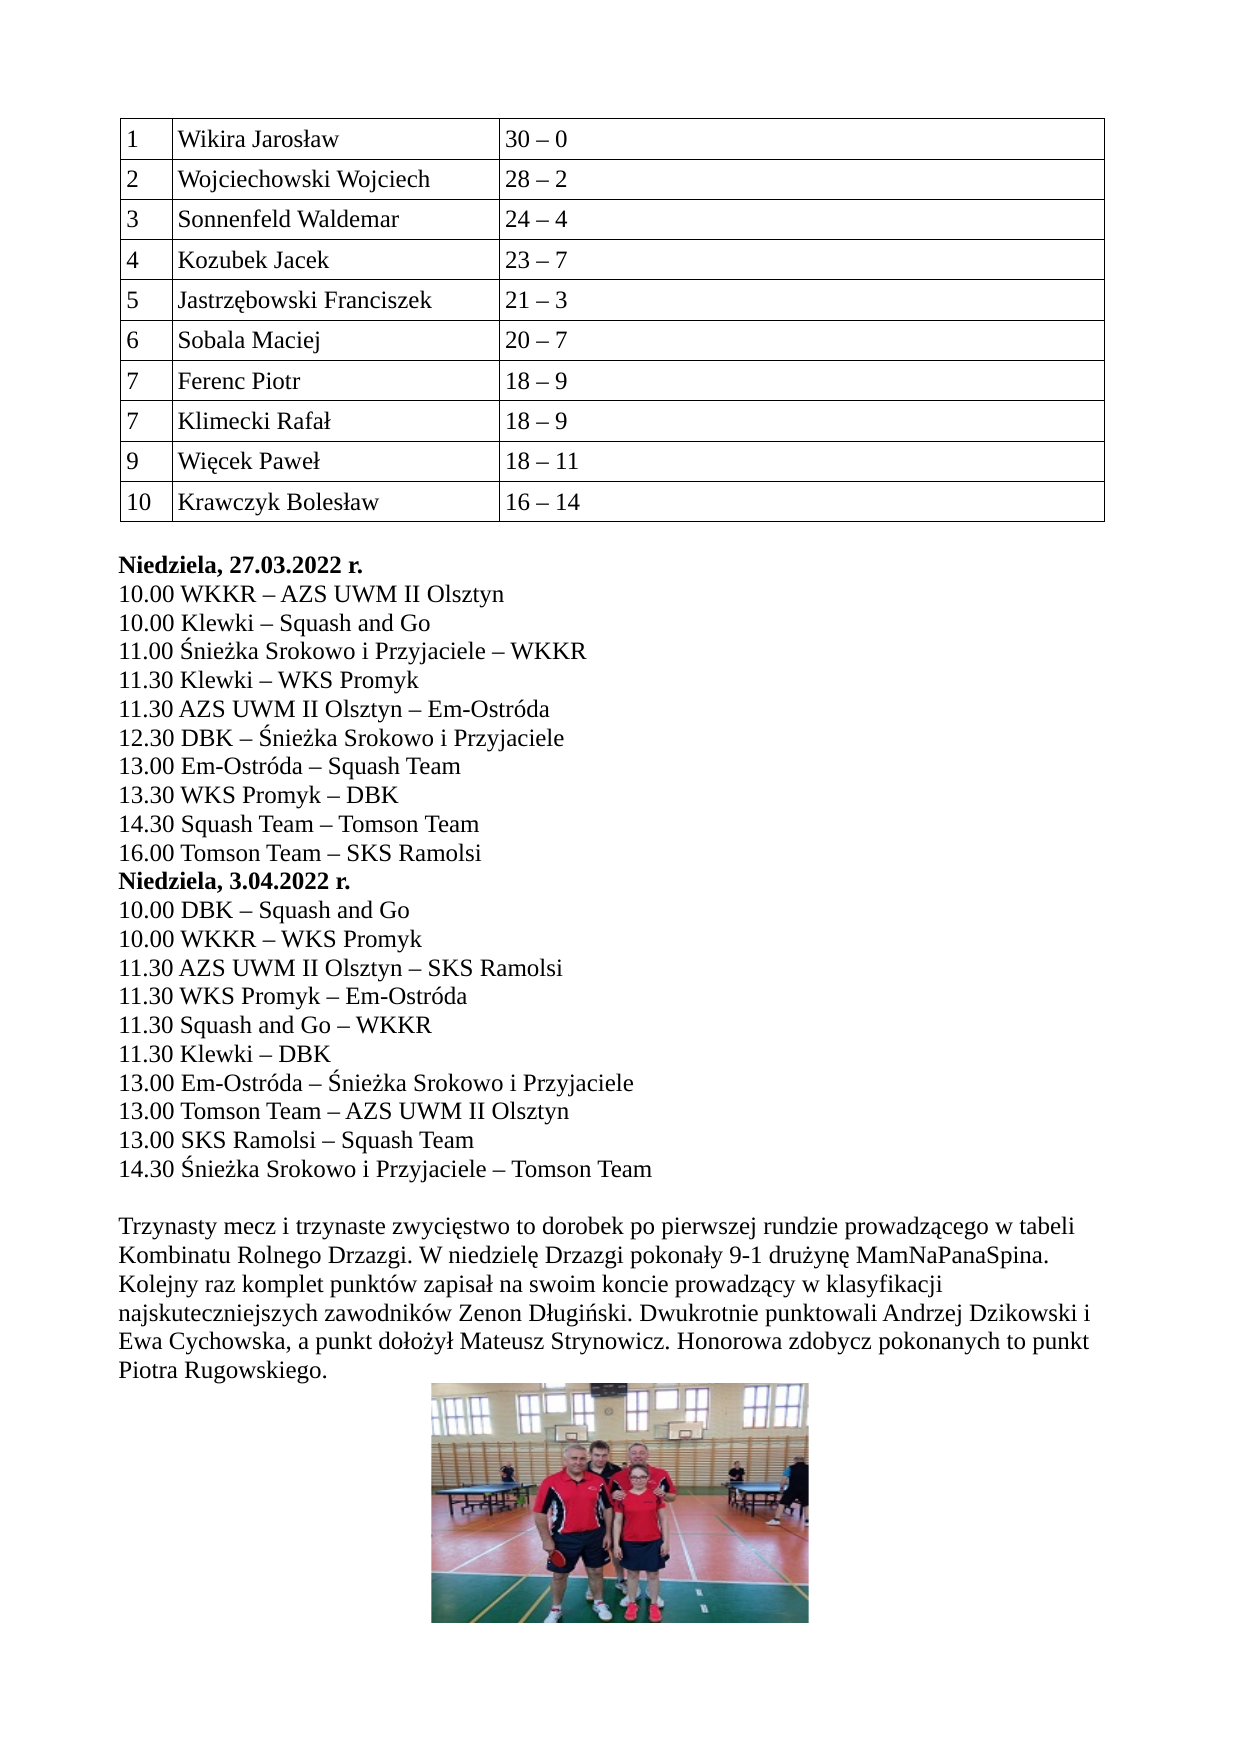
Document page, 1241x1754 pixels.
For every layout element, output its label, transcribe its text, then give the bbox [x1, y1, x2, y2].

text 14.30 Śnieżka Srokowo i Przyjaciele – Tomson Team [118, 1154, 1122, 1183]
table_cell Jastrzębowski Franciszek [173, 280, 499, 320]
text Niedziela, 27.03.2022 r. [118, 550, 1122, 579]
table_cell 7 [121, 361, 172, 400]
text 10.00 Klewki – Squash and Go [118, 608, 1122, 636]
table_cell Ferenc Piotr [173, 361, 499, 400]
table_cell Sonnenfeld Waldemar [173, 200, 499, 239]
text 16.00 Tomson Team – SKS Ramolsi [118, 838, 1122, 866]
text 14.30 Squash Team – Tomson Team [118, 809, 1122, 838]
table_cell 4 [121, 240, 172, 279]
table_cell 5 [121, 280, 172, 320]
text 10.00 WKKR – WKS Promyk [118, 924, 1122, 953]
table_cell 23 – 7 [500, 240, 1104, 279]
text 11.30 Klewki – DBK [118, 1039, 1122, 1068]
table_cell 18 – 9 [500, 361, 1104, 400]
table_cell 3 [121, 200, 172, 239]
table_cell 20 – 7 [500, 321, 1104, 360]
table_cell Więcek Paweł [173, 442, 499, 481]
table_cell Sobala Maciej [173, 321, 499, 360]
table_cell 1 [121, 119, 172, 158]
table_cell Kozubek Jacek [173, 240, 499, 279]
table_cell Wikira Jarosław [173, 119, 499, 158]
text 13.00 Em-Ostróda – Squash Team [118, 751, 1122, 780]
text 11.30 WKS Promyk – Em-Ostróda [118, 981, 1122, 1010]
table_cell 24 – 4 [500, 200, 1104, 239]
text 12.30 DBK – Śnieżka Srokowo i Przyjaciele [118, 723, 1122, 751]
text 13.00 Tomson Team – AZS UWM II Olsztyn [118, 1096, 1122, 1125]
text Niedziela, 3.04.2022 r. [118, 866, 1122, 895]
text 13.00 SKS Ramolsi – Squash Team [118, 1125, 1122, 1154]
table_cell Klimecki Rafał [173, 401, 499, 441]
text 13.00 Em-Ostróda – Śnieżka Srokowo i Przyjaciele [118, 1068, 1122, 1096]
text 11.30 AZS UWM II Olsztyn – Em-Ostróda [118, 694, 1122, 723]
table_cell 21 – 3 [500, 280, 1104, 320]
table_cell 2 [121, 160, 172, 199]
text 11.30 Klewki – WKS Promyk [118, 665, 1122, 694]
table_cell Krawczyk Bolesław [173, 482, 499, 521]
table_cell 30 – 0 [500, 119, 1104, 158]
text 11.30 AZS UWM II Olsztyn – SKS Ramolsi [118, 953, 1122, 981]
table_cell 18 – 11 [500, 442, 1104, 481]
table_cell 10 [121, 482, 172, 521]
table_cell 7 [121, 401, 172, 441]
table_cell 9 [121, 442, 172, 481]
table_cell Wojciechowski Wojciech [173, 160, 499, 199]
table_cell 28 – 2 [500, 160, 1104, 199]
table_cell 6 [121, 321, 172, 360]
table_cell 16 – 14 [500, 482, 1104, 521]
text 13.30 WKS Promyk – DBK [118, 780, 1122, 809]
picture [431, 1383, 809, 1623]
text Trzynasty mecz i trzynaste zwycięstwo to dorobek po pierwszej rundzie prowadzącego w tabeli Kombinatu Rolnego Drzazgi. W niedzielę Drzazgi pokonały 9-1 drużynę MamNaPanaSpina. Kolejny raz komplet punktów zapisał na swoim koncie prowadzący w klasyfikacji najskuteczniejszych zawodników Zenon Długiński. Dwukrotnie punktowali Andrzej Dzikowski i Ewa Cychowska, a punkt dołożył Mateusz Strynowicz. Honorowa zdobycz pokonanych to punkt Piotra Rugowskiego. [118, 1211, 1122, 1384]
text 11.30 Squash and Go – WKKR [118, 1010, 1122, 1039]
text 11.00 Śnieżka Srokowo i Przyjaciele – WKKR [118, 636, 1122, 665]
table_cell 18 – 9 [500, 401, 1104, 441]
text 10.00 WKKR – AZS UWM II Olsztyn [118, 579, 1122, 608]
text 10.00 DBK – Squash and Go [118, 895, 1122, 924]
